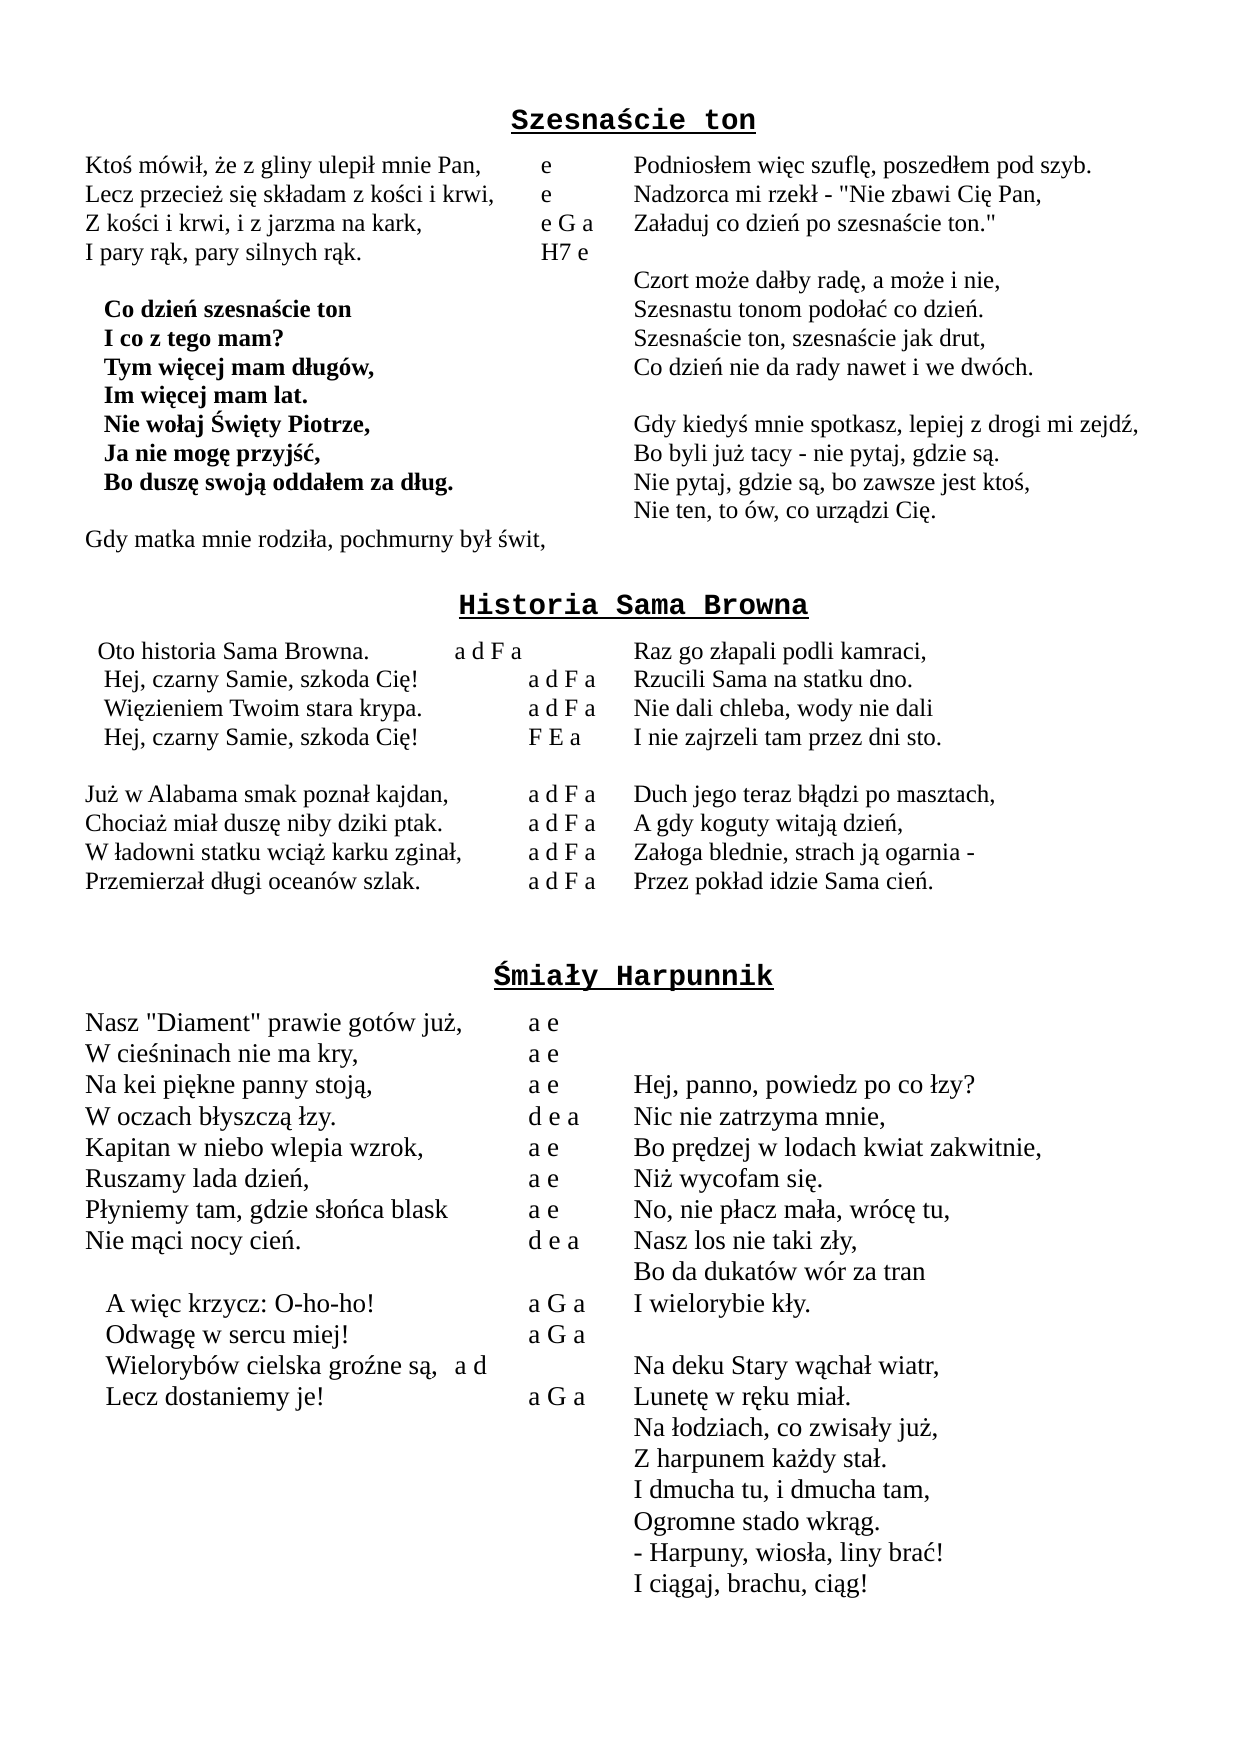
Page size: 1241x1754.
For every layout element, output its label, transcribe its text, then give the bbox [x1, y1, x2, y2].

text Ktoś mówił, że z gliny ulepił mnie Pan, e Lecz przecież się składam z kości i krwi, e Z kości i krwi, i z jarzma na kark, e G a I pary rąk, pary silnych rąk. H7 e Co dzień szesnaście ton I co z tego mam? Tym więcej mam długów, Im więcej mam lat. Nie wołaj Święty Piotrze, Ja nie mogę przyjść, Bo duszę swoją oddałem za dług. Gdy matka mnie rodziła, pochmurny był świt, Podniosłem więc szuflę, poszedłem pod szyb. Nadzorca mi rzekł - "Nie zbawi Cię Pan, Załaduj co dzień po szesnaście ton." Czort może dałby radę, a może i nie, Szesnastu tonom podołać co dzień. Szesnaście ton, szesnaście jak drut, Co dzień nie da rady nawet i we dwóch. Gdy kiedyś mnie spotkasz, lepiej z drogi mi zejdź, Bo byli już tacy - nie pytaj, gdzie są. Nie pytaj, gdzie są, bo zawsze jest ktoś, Nie ten, to ów, co urządzi Cię. [85, 150, 1182, 553]
text Oto historia Sama Browna. a d F a Hej, czarny Samie, szkoda Cię! a d F a Więzieniem Twoim stara krypa. a d F a Hej, czarny Samie, szkoda Cię! F E a Już w Alabama smak poznał kajdan, a d F a Chociaż miał duszę niby dziki ptak. a d F a W ładowni statku wciąż karku zginał, a d F a Przemierzał długi oceanów szlak. a d F a Raz go złapali podli kamraci, Rzucili Sama na statku dno. Nie dali chleba, wody nie dali I nie zajrzeli tam przez dni sto. Duch jego teraz błądzi po masztach, A gdy koguty witają dzień, Załoga blednie, strach ją ogarnia - Przez pokład idzie Sama cień. [85, 636, 1182, 923]
subtitle Historia Sama Browna [85, 590, 1182, 623]
subtitle Śmiały Harpunnik [85, 961, 1182, 994]
subtitle Szesnaście ton [85, 105, 1182, 138]
text Nasz "Diament" prawie gotów już, a e W cieśninach nie ma kry, a e Na kei piękne panny stoją, a e W oczach błyszczą łzy. d e a Kapitan w niebo wlepia wzrok, a e Ruszamy lada dzień, a e Płyniemy tam, gdzie słońca blask a e Nie mąci nocy cień. d e a A więc krzycz: O-ho-ho! a G a Odwagę w sercu miej! a G a Wielorybów cielska groźne są, a d Lecz dostaniemy je! a G a Hej, panno, powiedz po co łzy? Nic nie zatrzyma mnie, Bo prędzej w lodach kwiat zakwitnie, Niż wycofam się. No, nie płacz mała, wrócę tu, Nasz los nie taki zły, Bo da dukatów wór za tran I wielorybie kły. Na deku Stary wąchał wiatr, Lunetę w ręku miał. Na łodziach, co zwisały już, Z harpunem każdy stał. I dmucha tu, i dmucha tam, Ogromne stado wkrąg. - Harpuny, wiosła, liny brać! I ciągaj, brachu, ciąg! I dla wieloryba już a G a Ostatni to dzień, a G a Bo śmiały harpunnik a d Uderza weń! a G a [85, 1006, 1182, 1629]
